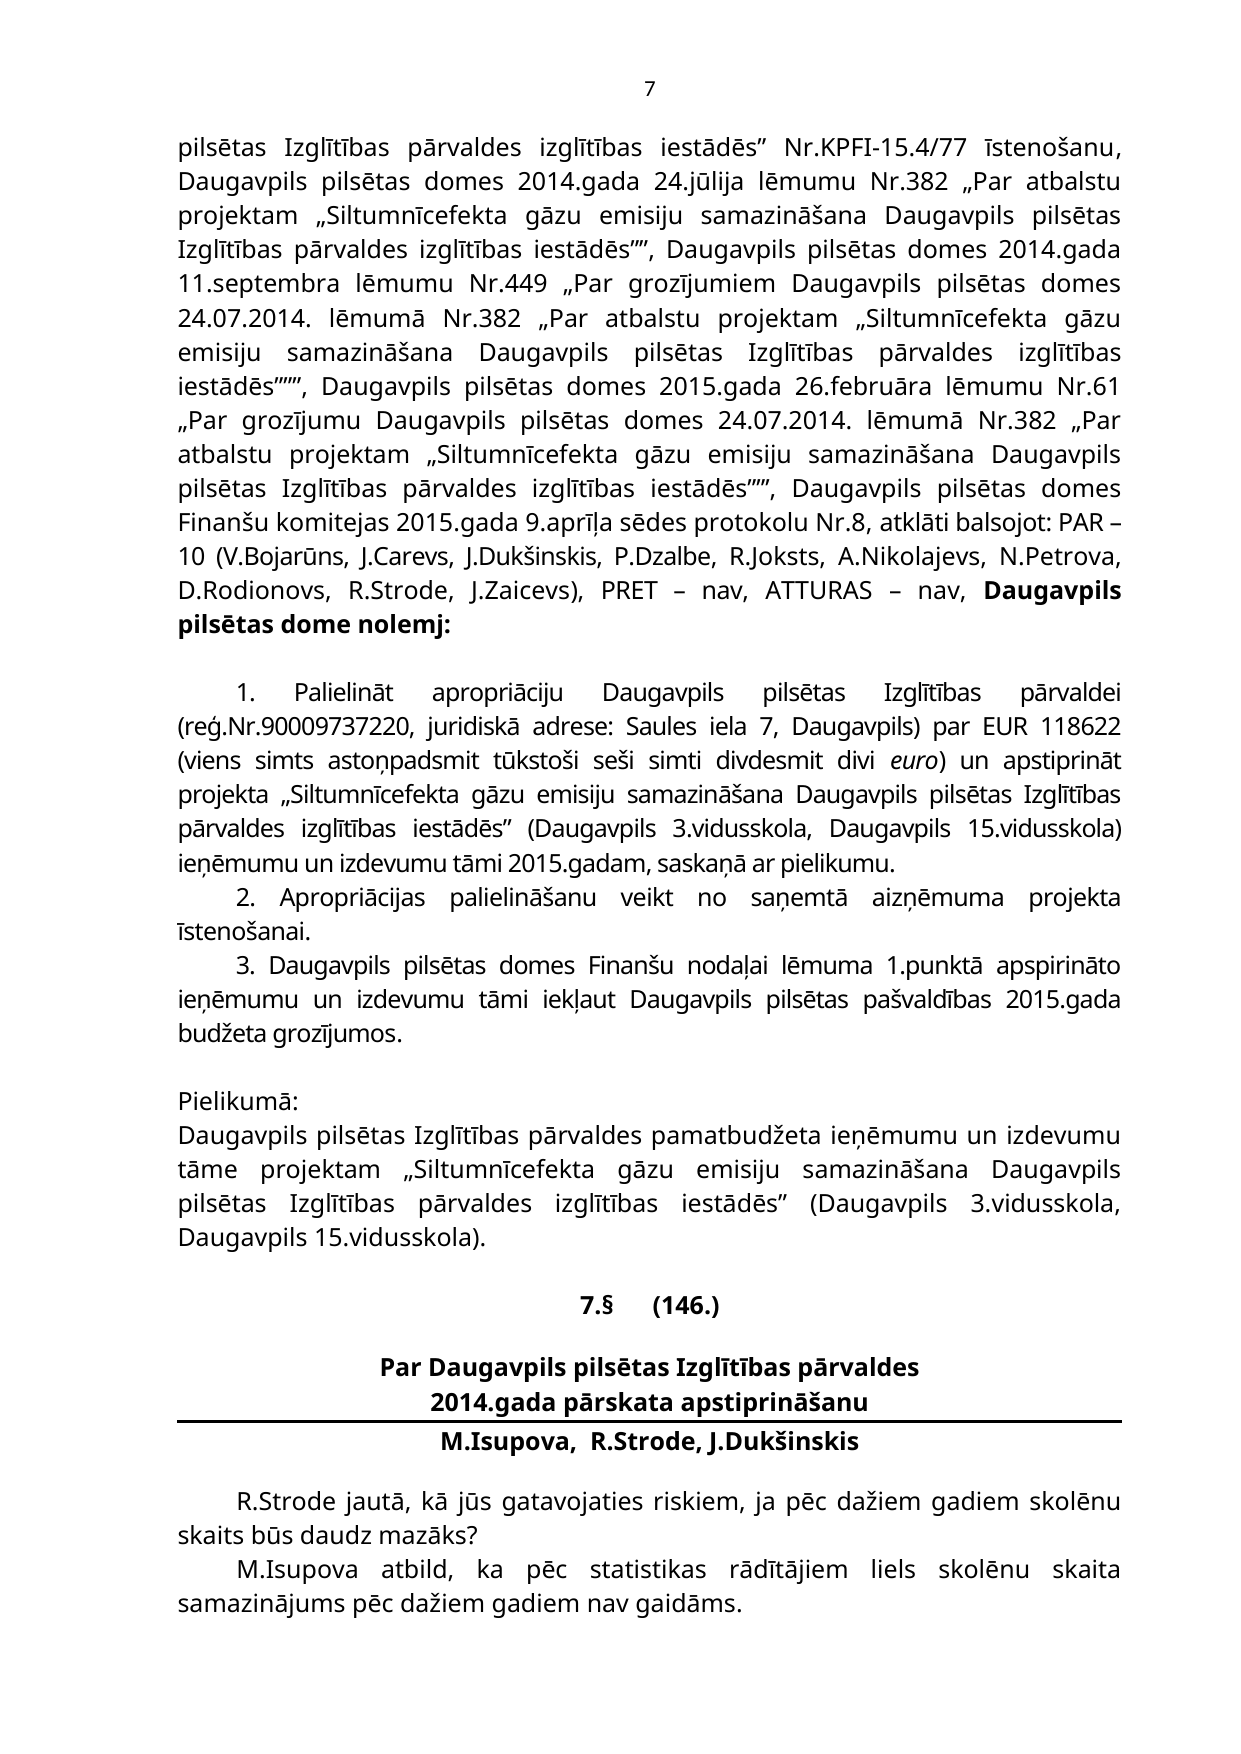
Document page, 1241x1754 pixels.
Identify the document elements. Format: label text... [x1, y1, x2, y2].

text pilsētas Izglītības pārvaldes izglītības iestādēs” Nr.KPFI-15.4/77 īstenošanu, Daugavpils pilsētas domes 2014.gada 24.jūlija lēmumu Nr.382 „Par atbalstu projektam „Siltumnīcefekta gāzu emisiju samazināšana Daugavpils pilsētas Izglītības pārvaldes izglītības iestādēs””, Daugavpils pilsētas domes 2014.gada 11.septembra lēmumu Nr.449 „Par grozījumiem Daugavpils pilsētas domes 24.07.2014. lēmumā Nr.382 „Par atbalstu projektam „Siltumnīcefekta gāzu emisiju samazināšana Daugavpils pilsētas Izglītības pārvaldes izglītības iestādēs”””, Daugavpils pilsētas domes 2015.gada 26.februāra lēmumu Nr.61 „Par grozījumu Daugavpils pilsētas domes 24.07.2014. lēmumā Nr.382 „Par atbalstu projektam „Siltumnīcefekta gāzu emisiju samazināšana Daugavpils pilsētas Izglītības pārvaldes izglītības iestādēs””’, Daugavpils pilsētas domes Finanšu komitejas 2015.gada 9.aprīļa sēdes protokolu Nr.8, atklāti balsojot: PAR – 10 (V.Bojarūns, J.Carevs, J.Dukšinskis, P.Dzalbe, R.Joksts, A.Nikolajevs, N.Petrova, D.Rodionovs, R.Strode, J.Zaicevs), PRET – nav, ATTURAS – nav, Daugavpils pilsētas dome nolemj: [177, 130, 1122, 641]
text 3. Daugavpils pilsētas domes Finanšu nodaļai lēmuma 1.punktā apspirināto ieņēmumu un izdevumu tāmi iekļaut Daugavpils pilsētas pašvaldības 2015.gada budžeta grozījumos. [177, 947, 1122, 1049]
text Daugavpils pilsētas Izglītības pārvaldes pamatbudžeta ieņēmumu un izdevumu tāme projektam „Siltumnīcefekta gāzu emisiju samazināšana Daugavpils pilsētas Izglītības pārvaldes izglītības iestādēs” (Daugavpils 3.vidusskola, Daugavpils 15.vidusskola). [177, 1118, 1122, 1254]
text Pielikumā: [177, 1084, 1122, 1118]
text 7.§ (146.) [177, 1288, 1122, 1322]
text 1. Palielināt apropriāciju Daugavpils pilsētas Izglītības pārvaldei (reģ.Nr.90009737220, juridiskā adrese: Saules iela 7, Daugavpils) par EUR 118622 (viens simts astoņpadsmit tūkstoši seši simti divdesmit divi euro) un apstiprināt projekta „Siltumnīcefekta gāzu emisiju samazināšana Daugavpils pilsētas Izglītības pārvaldes izglītības iestādēs” (Daugavpils 3.vidusskola, Daugavpils 15.vidusskola) ieņēmumu un izdevumu tāmi 2015.gadam, saskaņā ar pielikumu. [177, 675, 1122, 879]
subtitle 2014.gada pārskata apstiprināšanu [177, 1384, 1122, 1420]
text M.Isupova, R.Strode, J.Dukšinskis [177, 1423, 1122, 1457]
text M.Isupova atbild, ka pēc statistikas rādītājiem liels skolēnu skaita samazinājums pēc dažiem gadiem nav gaidāms. [177, 1552, 1122, 1620]
text 2. Apropriācijas palielināšanu veikt no saņemtā aizņēmuma projekta īstenošanai. [177, 879, 1122, 947]
subtitle Par Daugavpils pilsētas Izglītības pārvaldes [177, 1350, 1122, 1384]
text R.Strode jautā, kā jūs gatavojaties riskiem, ja pēc dažiem gadiem skolēnu skaits būs daudz mazāks? [177, 1483, 1122, 1552]
